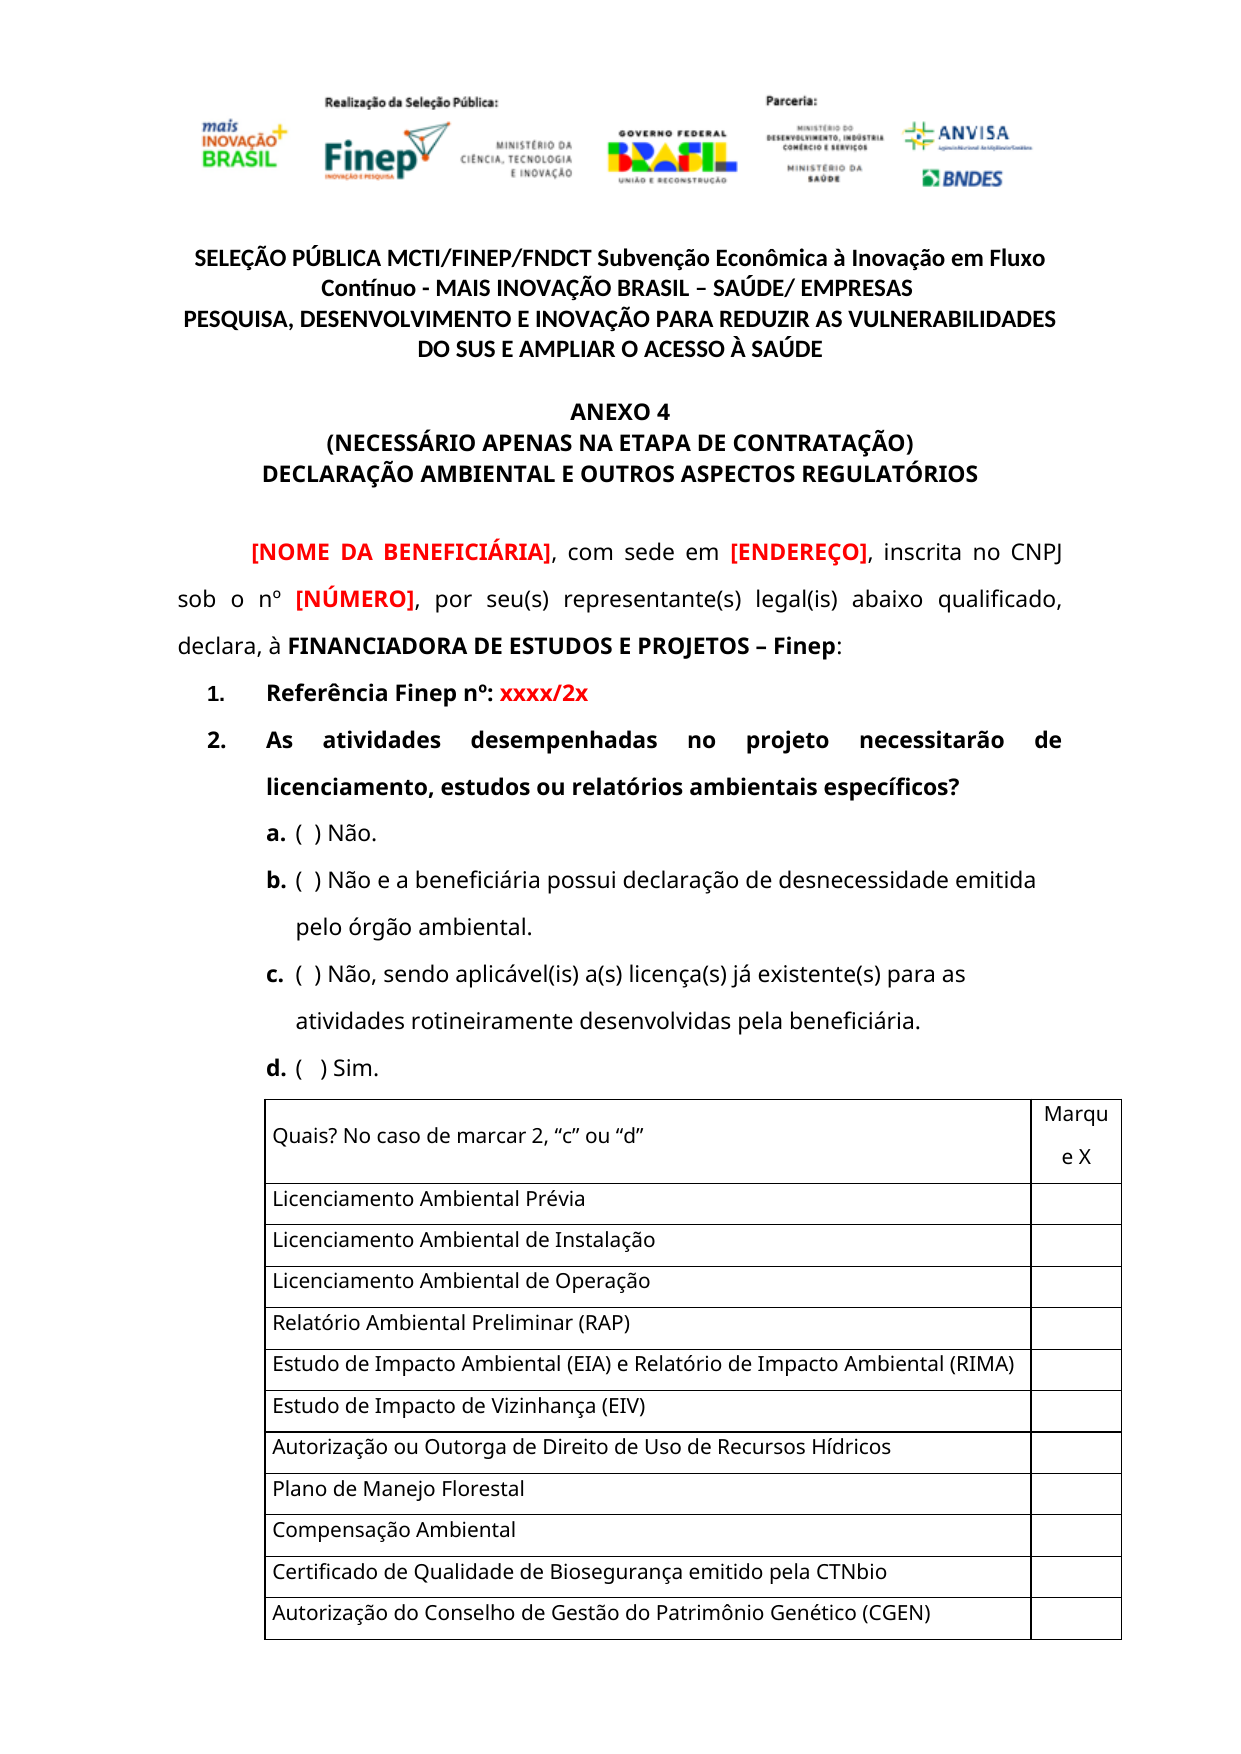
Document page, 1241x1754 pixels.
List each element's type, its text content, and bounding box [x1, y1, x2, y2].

table_cell Relatório Ambiental Preliminar (RAP) [266, 1308, 1030, 1348]
table_header Marque X [1032, 1100, 1121, 1183]
table_cell Estudo de Impacto Ambiental (EIA) e Relatório de Impacto Ambiental (RIMA) [266, 1350, 1030, 1390]
list ( ) Não. [266, 817, 1063, 848]
table_cell Compensação Ambiental [266, 1515, 1030, 1556]
table_cell [1032, 1598, 1121, 1639]
table_cell [1032, 1391, 1121, 1431]
list ( ) Sim. [266, 1052, 1063, 1083]
table_cell [1032, 1267, 1121, 1307]
table_cell Autorização ou Outorga de Direito de Uso de Recursos Hídricos [266, 1433, 1030, 1473]
table_cell [1032, 1184, 1121, 1224]
text DECLARAÇÃO AMBIENTAL E OUTROS ASPECTOS REGULATÓRIOS [177, 458, 1063, 489]
table_cell Autorização do Conselho de Gestão do Patrimônio Genético (CGEN) [266, 1598, 1030, 1639]
table_cell Certificado de Qualidade de Biosegurança emitido pela CTNbio [266, 1557, 1030, 1597]
table_cell [1032, 1350, 1121, 1390]
text PESQUISA, DESENVOLVIMENTO E INOVAÇÃO PARA REDUZIR AS VULNERABILIDADES DO SUS E AMPLIAR O ACESSO À SAÚDE [177, 303, 1063, 364]
table_cell [1032, 1308, 1121, 1348]
list Referência Finep nº: xxxx/2x [207, 677, 1063, 708]
list As atividades desempenhadas no projeto necessitarão de licenciamento, estudos ou relatórios ambientais específicos? [207, 723, 1063, 802]
table_cell [1032, 1557, 1121, 1597]
list ( ) Não e a beneficiária possui declaração de desnecessidade emitida pelo órgão ambiental. [266, 864, 1063, 942]
table_cell [1032, 1515, 1121, 1556]
table_cell [1032, 1433, 1121, 1473]
table_cell [1032, 1474, 1121, 1514]
table_cell Plano de Manejo Florestal [266, 1474, 1030, 1514]
text ANEXO 4 [177, 395, 1063, 427]
table_cell [1032, 1225, 1121, 1266]
list ( ) Não, sendo aplicável(is) a(s) licença(s) já existente(s) para as atividades rotineiramente desenvolvidas pela beneficiária. [266, 958, 1063, 1036]
text [NOME DA BENEFICIÁRIA], com sede em [ENDEREÇO], inscrita no CNPJ sob o nº [NÚMERO], por seu(s) representante(s) legal(is) abaixo qualificado, declara, à FINANCIADORA DE ESTUDOS E PROJETOS – Finep: [177, 536, 1063, 661]
text (NECESSÁRIO APENAS NA ETAPA DE CONTRATAÇÃO) [177, 427, 1063, 458]
table_cell Licenciamento Ambiental de Instalação [266, 1225, 1030, 1266]
table_cell Licenciamento Ambiental de Operação [266, 1267, 1030, 1307]
table_header Quais? No caso de marcar 2, “c” ou “d” [266, 1100, 1030, 1183]
text SELEÇÃO PÚBLICA MCTI/FINEP/FNDCT Subvenção Econômica à Inovação em Fluxo Contínuo - MAIS INOVAÇÃO BRASIL – SAÚDE/ EMPRESAS [177, 242, 1063, 303]
table_cell Estudo de Impacto de Vizinhança (EIV) [266, 1391, 1030, 1431]
table_cell Licenciamento Ambiental Prévia [266, 1184, 1030, 1224]
